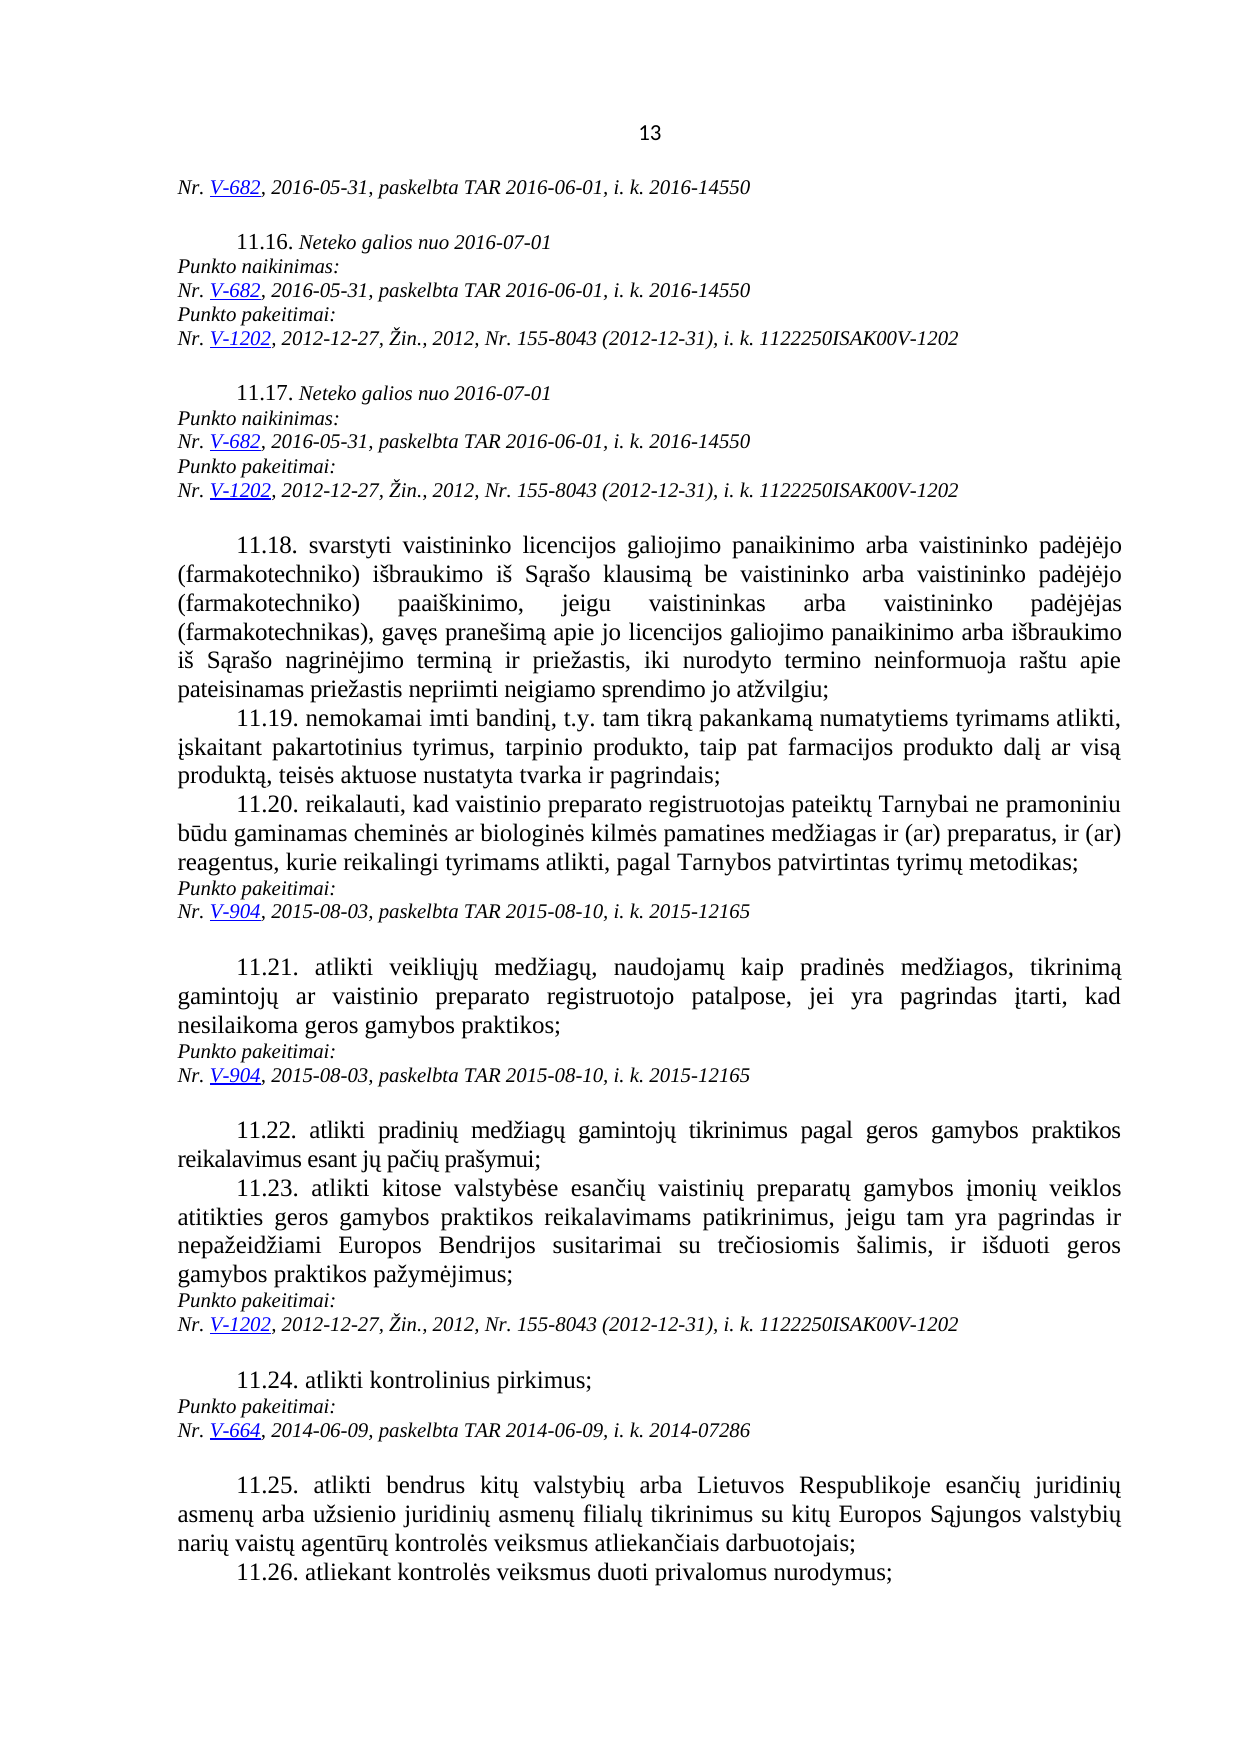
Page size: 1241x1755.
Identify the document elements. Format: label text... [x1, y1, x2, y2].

text 11.19. nemokamai imti bandinį, t.y. tam tikrą pakankamą numatytiems tyrimams atlikti, įskaitant pakartotinius tyrimus, tarpinio produkto, taip pat farmacijos produkto dalį ar visą produktą, teisės aktuose nustatyta tvarka ir pagrindais; [177, 703, 1122, 789]
text Nr. V-1202, 2012-12-27, Žin., 2012, Nr. 155-8043 (2012-12-31), i. k. 1122250ISAK00V-1202 [177, 326, 1122, 350]
text Nr. V-682, 2016-05-31, paskelbta TAR 2016-06-01, i. k. 2016-14550 [177, 429, 1122, 453]
text Nr. V-1202, 2012-12-27, Žin., 2012, Nr. 155-8043 (2012-12-31), i. k. 1122250ISAK00V-1202 [177, 1312, 1122, 1336]
text Punkto pakeitimai: [177, 453, 1122, 478]
text Punkto naikinimas: [177, 405, 1122, 429]
text Punkto pakeitimai: [177, 875, 1122, 899]
text 11.16. Neteko galios nuo 2016-07-01 [177, 228, 1122, 254]
text 11.21. atlikti veikliųjų medžiagų, naudojamų kaip pradinės medžiagos, tikrinimą gamintojų ar vaistinio preparato registruotojo patalpose, jei yra pagrindas įtarti, kad nesilaikoma geros gamybos praktikos; [177, 952, 1122, 1038]
text 11.18. svarstyti vaistininko licencijos galiojimo panaikinimo arba vaistininko padėjėjo (farmakotechniko) išbraukimo iš Sąrašo klausimą be vaistininko arba vaistininko padėjėjo (farmakotechniko) paaiškinimo, jeigu vaistininkas arba vaistininko padėjėjas (farmakotechnikas), gavęs pranešimą apie jo licencijos galiojimo panaikinimo arba išbraukimo iš Sąrašo nagrinėjimo terminą ir priežastis, iki nurodyto termino neinformuoja raštu apie pateisinamas priežastis nepriimti neigiamo sprendimo jo atžvilgiu; [177, 530, 1122, 703]
text 11.17. Neteko galios nuo 2016-07-01 [177, 379, 1122, 405]
text 11.26. atliekant kontrolės veiksmus duoti privalomus nurodymus; [177, 1557, 1122, 1585]
text Nr. V-904, 2015-08-03, paskelbta TAR 2015-08-10, i. k. 2015-12165 [177, 1063, 1122, 1087]
text Punkto pakeitimai: [177, 302, 1122, 326]
text 11.25. atlikti bendrus kitų valstybių arba Lietuvos Respublikoje esančių juridinių asmenų arba užsienio juridinių asmenų filialų tikrinimus su kitų Europos Sąjungos valstybių narių vaistų agentūrų kontrolės veiksmus atliekančiais darbuotojais; [177, 1470, 1122, 1557]
text 11.24. atlikti kontrolinius pirkimus; [177, 1365, 1122, 1393]
text Punkto pakeitimai: [177, 1393, 1122, 1418]
text 11.20. reikalauti, kad vaistinio preparato registruotojas pateiktų Tarnybai ne pramoniniu būdu gaminamas cheminės ar biologinės kilmės pamatines medžiagas ir (ar) preparatus, ir (ar) reagentus, kurie reikalingi tyrimams atlikti, pagal Tarnybos patvirtintas tyrimų metodikas; [177, 789, 1122, 875]
text 11.22. atlikti pradinių medžiagų gamintojų tikrinimus pagal geros gamybos praktikos reikalavimus esant jų pačių prašymui; [177, 1115, 1122, 1173]
text Nr. V-682, 2016-05-31, paskelbta TAR 2016-06-01, i. k. 2016-14550 [177, 175, 1122, 199]
text Punkto naikinimas: [177, 254, 1122, 278]
text Nr. V-682, 2016-05-31, paskelbta TAR 2016-06-01, i. k. 2016-14550 [177, 278, 1122, 302]
text 11.23. atlikti kitose valstybėse esančių vaistinių preparatų gamybos įmonių veiklos atitikties geros gamybos praktikos reikalavimams patikrinimus, jeigu tam yra pagrindas ir nepažeidžiami Europos Bendrijos susitarimai su trečiosiomis šalimis, ir išduoti geros gamybos praktikos pažymėjimus; [177, 1173, 1122, 1288]
text Punkto pakeitimai: [177, 1288, 1122, 1312]
text Nr. V-904, 2015-08-03, paskelbta TAR 2015-08-10, i. k. 2015-12165 [177, 899, 1122, 923]
text Nr. V-664, 2014-06-09, paskelbta TAR 2014-06-09, i. k. 2014-07286 [177, 1418, 1122, 1442]
text Nr. V-1202, 2012-12-27, Žin., 2012, Nr. 155-8043 (2012-12-31), i. k. 1122250ISAK00V-1202 [177, 478, 1122, 502]
text Punkto pakeitimai: [177, 1038, 1122, 1063]
